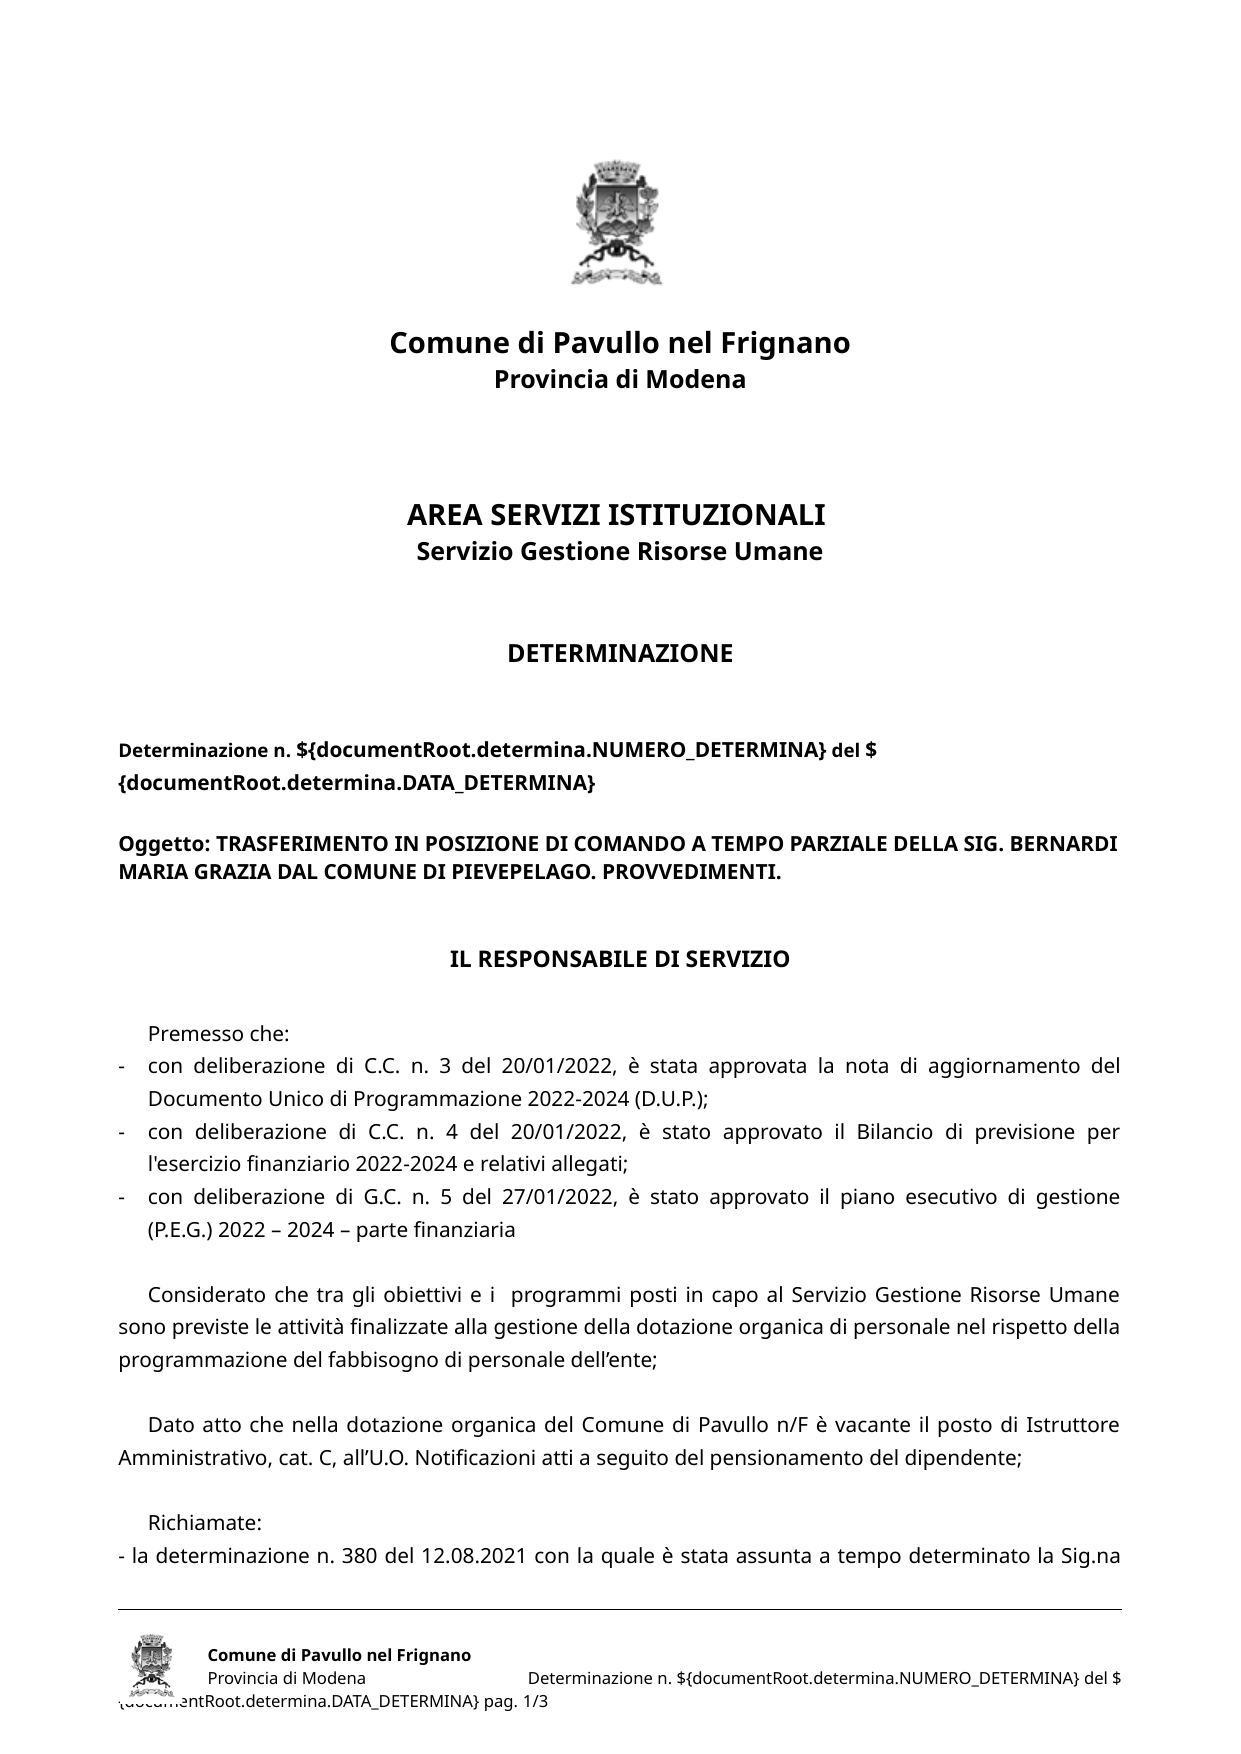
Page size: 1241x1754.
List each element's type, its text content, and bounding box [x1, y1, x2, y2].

picture [120, 1631, 183, 1704]
text Considerato che tra gli obiettivi e i programmi posti in capo al Servizio Gestione Risorse Umane sono previste le attività finalizzate alla gestione della dotazione organica di personale nel rispetto della programmazione del fabbisogno di personale dell’ente; [118, 1280, 1122, 1373]
text IL RESPONSABILE DI SERVIZIO [118, 943, 1122, 974]
text Servizio Gestione Risorse Umane [118, 533, 1122, 568]
text Dato atto che nella dotazione organica del Comune di Pavullo n/F è vacante il posto di Istruttore Amministrativo, cat. C, all’U.O. Notificazioni atti a seguito del pensionamento del dipendente; [118, 1410, 1122, 1471]
list con deliberazione di G.C. n. 5 del 27/01/2022, è stato approvato il piano esecutivo di gestione (P.E.G.) 2022 – 2024 – parte finanziaria [118, 1182, 1122, 1243]
list con deliberazione di C.C. n. 3 del 20/01/2022, è stata approvata la nota di aggiornamento del Documento Unico di Programmazione 2022-2024 (D.U.P.); [118, 1052, 1122, 1113]
picture [546, 152, 695, 289]
text DETERMINAZIONE [118, 636, 1122, 670]
text Oggetto: TRASFERIMENTO IN POSIZIONE DI COMANDO A TEMPO PARZIALE DELLA SIG. BERNARDI MARIA GRAZIA DAL COMUNE DI PIEVEPELAGO. PROVVEDIMENTI. [118, 829, 1122, 886]
text Premesso che: [118, 1019, 1122, 1047]
text Richiamate: [118, 1508, 1122, 1537]
text Determinazione n. ${documentRoot.determina.NUMERO_DETERMINA} del ${documentRoot.determina.DATA_DETERMINA} [118, 735, 1122, 796]
text AREA SERVIZI ISTITUZIONALI [118, 494, 1122, 533]
list con deliberazione di C.C. n. 4 del 20/01/2022, è stato approvato il Bilancio di previsione per l'esercizio finanziario 2022-2024 e relativi allegati; [118, 1117, 1122, 1178]
text - la determinazione n. 380 del 12.08.2021 con la quale è stata assunta a tempo determinato la Sig.na [118, 1541, 1122, 1569]
